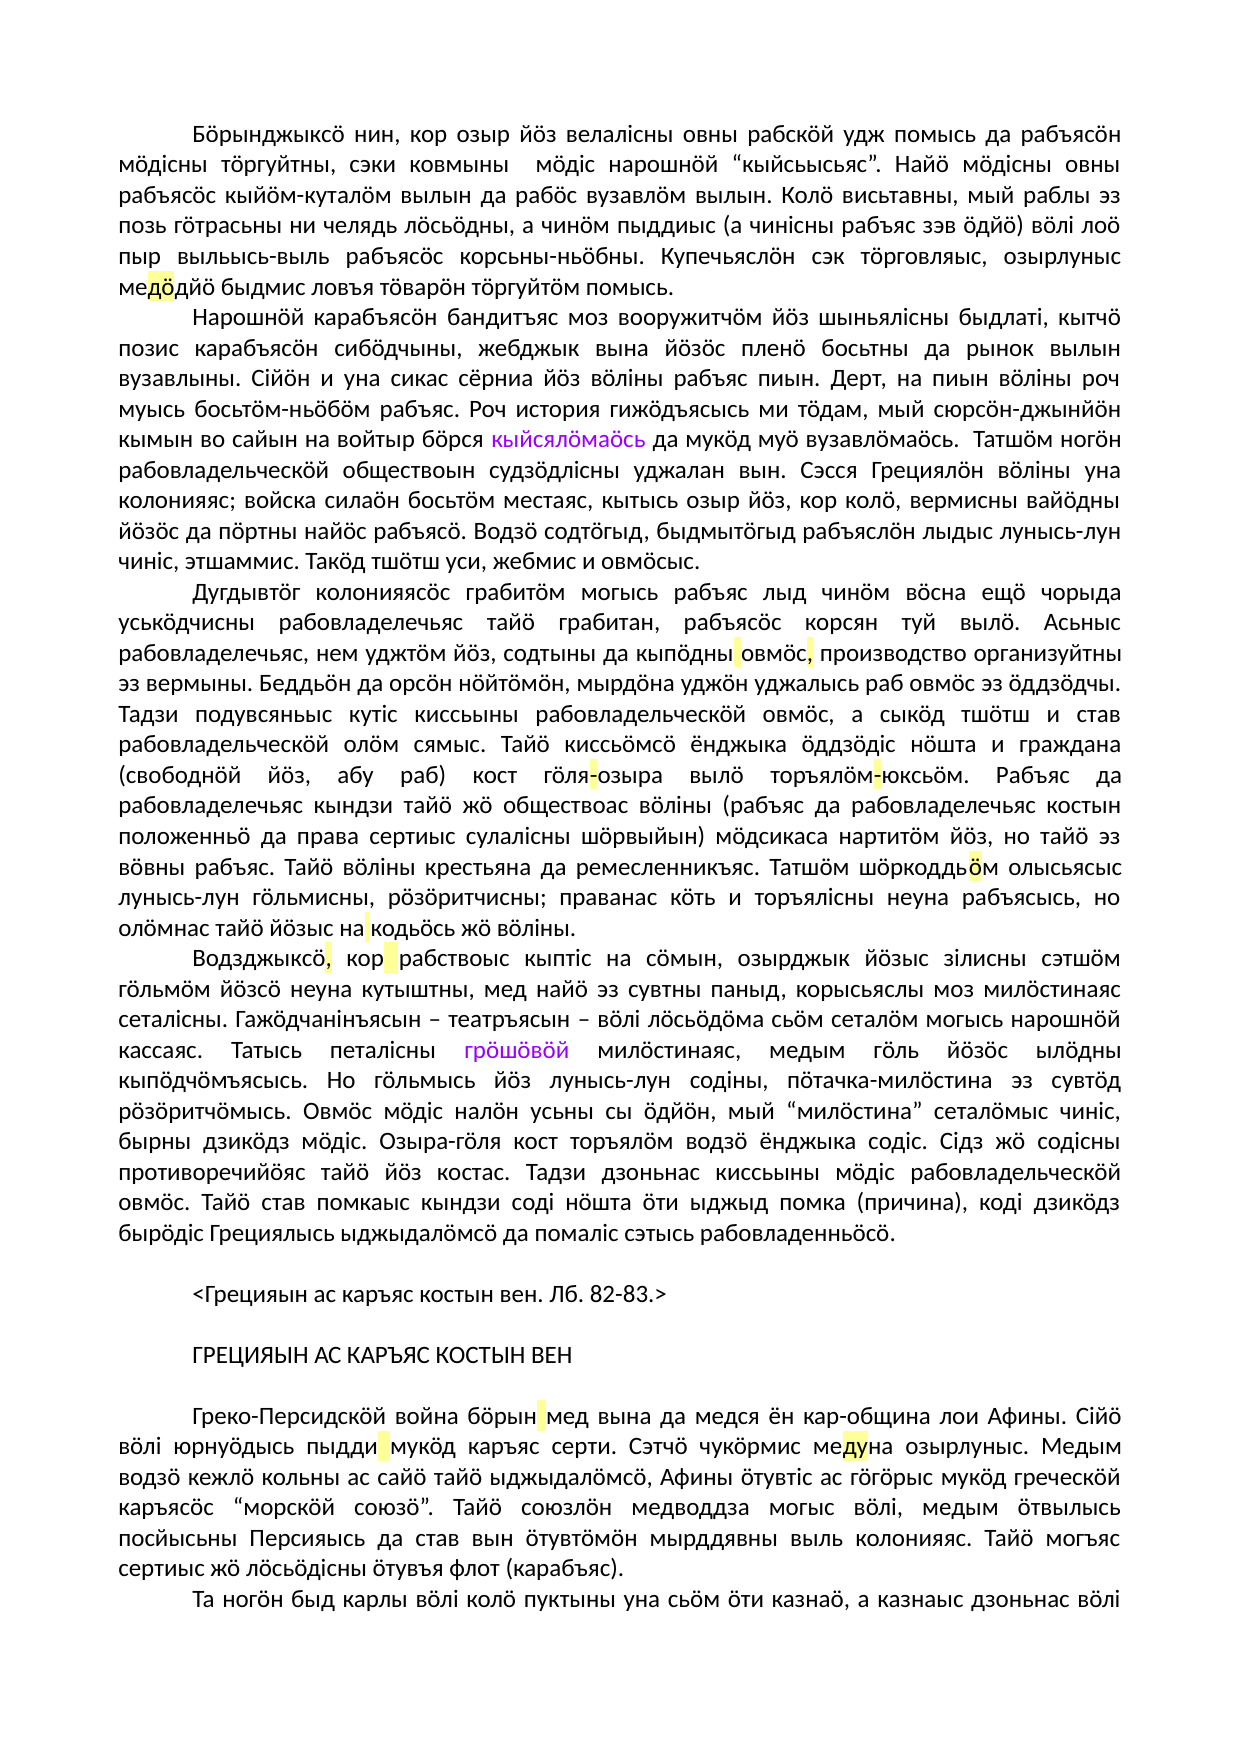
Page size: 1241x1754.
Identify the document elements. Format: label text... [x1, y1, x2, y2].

text Дугдывтӧг колонияясӧс грабитӧм могысь рабъяс лыд чинӧм вӧсна ещӧ чорыда уськӧдчисны рабовладелечьяс тайӧ грабитан, рабъясӧс корсян туй вылӧ. Асьныс рабовладелечьяс, нем уджтӧм йӧз, содтыны да кыпӧдны овмӧс, производство организуйтны эз вермыны. Беддьӧн да орсӧн нӧйтӧмӧн, мырдӧна уджӧн уджалысь раб овмӧс эз ӧддзӧдчы. Тадзи подувсяньыс кутіс киссьыны рабовладельческӧй овмӧс, а сыкӧд тшӧтш и став рабовладельческӧй олӧм сямыс. Тайӧ киссьӧмсӧ ёнджыка ӧддзӧдіс нӧшта и граждана (свободнӧй йӧз, абу раб) кост гӧля-озыра вылӧ торъялӧм-юксьӧм. Рабъяс да рабовладелечьяс кындзи тайӧ жӧ обществоас вӧліны (рабъяс да рабовладелечьяс костын положенньӧ да права сертиыс сулалісны шӧрвыйын) мӧдсикаса нартитӧм йӧз, но тайӧ эз вӧвны рабъяс. Тайӧ вӧліны крестьяна да ремесленникъяс. Татшӧм шӧркоддьӧм олысьясыс лунысь-лун гӧльмисны, рӧзӧритчисны; праванас кӧть и торъялісны неуна рабъясысь, но олӧмнас тайӧ йӧзыс на кодьӧсь жӧ вӧліны. [118, 576, 1122, 942]
text <Грецияын ас каръяс костын вен. Лб. 82-83.> [118, 1278, 1122, 1308]
text Та ногӧн быд карлы вӧлі колӧ пуктыны уна сьӧм ӧти казнаӧ, а казнаыс дзоньнас вӧлі [118, 1583, 1122, 1614]
text ГРЕЦИЯЫН АС КАРЪЯС КОСТЫН ВЕН [118, 1339, 1122, 1369]
text Нарошнӧй карабъясӧн бандитъяс моз вооружитчӧм йӧз шыньялісны быдлаті, кытчӧ позис карабъясӧн сибӧдчыны, жебджык вына йӧзӧс пленӧ босьтны да рынок вылын вузавлыны. Сійӧн и уна сикас сёрниа йӧз вӧліны рабъяс пиын. Дерт, на пиын вӧліны роч муысь босьтӧм-ньӧбӧм рабъяс. Роч история гижӧдъясысь ми тӧдам, мый сюрсӧн-джынйӧн кымын во сайын на войтыр бӧрся кыйсялӧмаӧсь да мукӧд муӧ вузавлӧмаӧсь. Татшӧм ногӧн рабовладельческӧй обществоын судзӧдлісны уджалан вын. Сэсся Грециялӧн вӧліны уна колонияяс; войска силаӧн босьтӧм местаяс, кытысь озыр йӧз, кор колӧ, вермисны вайӧдны йӧзӧс да пӧртны найӧс рабъясӧ. Водзӧ содтӧгыд, быдмытӧгыд рабъяслӧн лыдыс лунысь-лун чиніс, этшаммис. Такӧд тшӧтш уси, жебмис и овмӧсыс. [118, 301, 1122, 576]
text Водзджыксӧ, кор рабствоыс кыптіс на сӧмын, озырджык йӧзыс зілисны сэтшӧм гӧльмӧм йӧзсӧ неуна кутыштны, мед найӧ эз сувтны паныд, корысьяслы моз милӧстинаяс сеталісны. Гажӧдчанінъясын – театръясын – вӧлі лӧсьӧдӧма сьӧм сеталӧм могысь нарошнӧй кассаяс. Татысь петалісны грӧшӧвӧй милӧстинаяс, медым гӧль йӧзӧс ылӧдны кыпӧдчӧмъясысь. Но гӧльмысь йӧз лунысь-лун содіны, пӧтачка-милӧстина эз сувтӧд рӧзӧритчӧмысь. Овмӧс мӧдіс налӧн усьны сы ӧдйӧн, мый “милӧстина” сеталӧмыс чиніс, бырны дзикӧдз мӧдіс. Озыра-гӧля кост торъялӧм водзӧ ёнджыка содіс. Сідз жӧ содісны противоречийӧяс тайӧ йӧз костас. Тадзи дзоньнас киссьыны мӧдіс рабовладельческӧй овмӧс. Тайӧ став помкаыс кындзи соді нӧшта ӧти ыджыд помка (причина), коді дзикӧдз бырӧдіс Грециялысь ыджыдалӧмсӧ да помаліс сэтысь рабовладенньӧсӧ. [118, 942, 1122, 1247]
text Бӧрынджыксӧ нин, кор озыр йӧз велалісны овны рабскӧй удж помысь да рабъясӧн мӧдісны тӧргуйтны, сэки ковмыны мӧдіс нарошнӧй “кыйсьысьяс”. Найӧ мӧдісны овны рабъясӧс кыйӧм-куталӧм вылын да рабӧс вузавлӧм вылын. Колӧ висьтавны, мый раблы эз позь гӧтрасьны ни челядь лӧсьӧдны, а чинӧм пыддиыс (а чинісны рабъяс зэв ӧдйӧ) вӧлі лоӧ пыр выльысь-выль рабъясӧс корсьны-ньӧбны. Купечьяслӧн сэк тӧрговляыс, озырлуныс медӧдйӧ быдмис ловъя тӧварӧн тӧргуйтӧм помысь. [118, 118, 1122, 301]
text Греко-Персидскӧй война бӧрын мед вына да медся ён кар-община лои Афины. Сійӧ вӧлі юрнуӧдысь пыдди мукӧд каръяс серти. Сэтчӧ чукӧрмис медуна озырлуныс. Медым водзӧ кежлӧ кольны ас сайӧ тайӧ ыджыдалӧмсӧ, Афины ӧтувтіс ас гӧгӧрыс мукӧд греческӧй каръясӧс “морскӧй союзӧ”. Тайӧ союзлӧн медводдза могыс вӧлі, медым ӧтвылысь посйысьны Персияысь да став вын ӧтувтӧмӧн мырддявны выль колонияяс. Тайӧ могъяс сертиыс жӧ лӧсьӧдісны ӧтувъя флот (карабъяс). [118, 1400, 1122, 1583]
